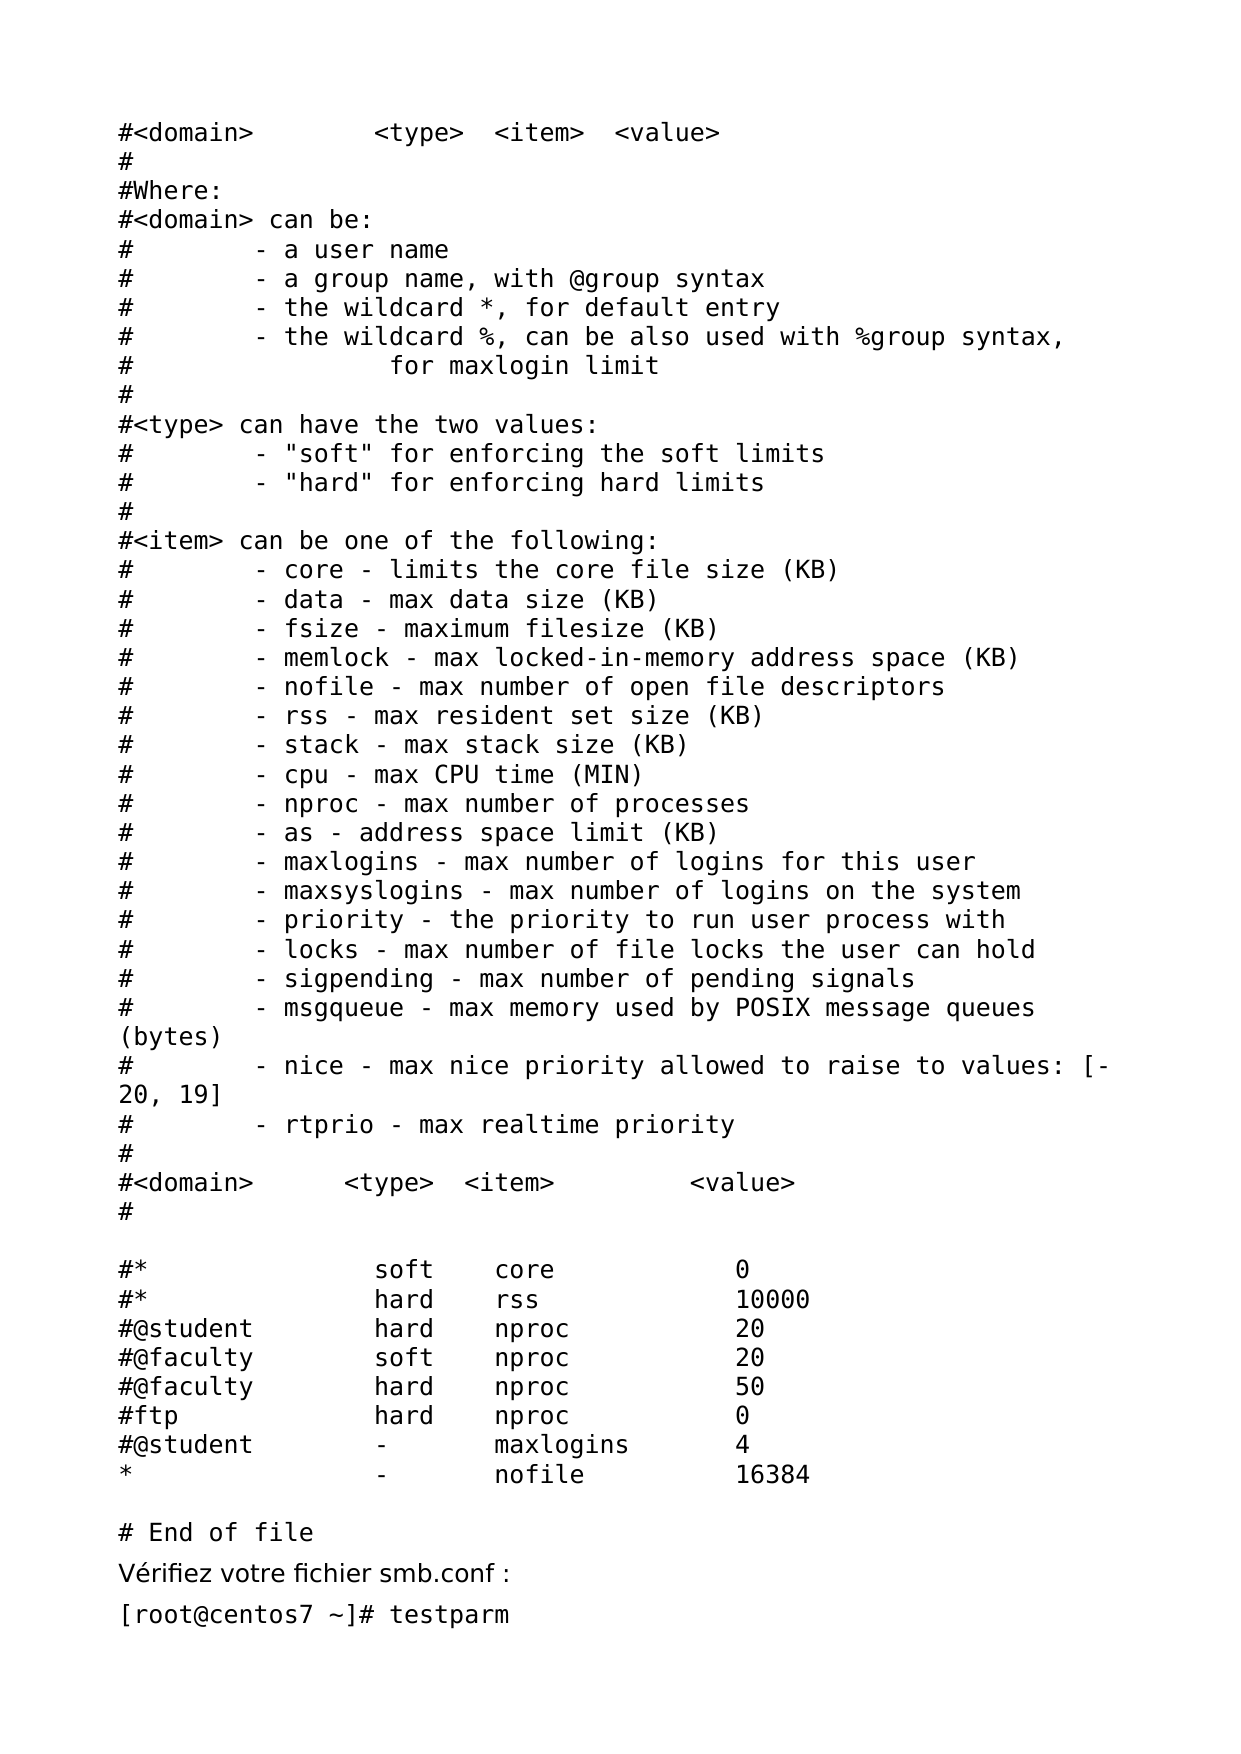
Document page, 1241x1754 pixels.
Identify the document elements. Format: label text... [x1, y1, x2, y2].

text Vérifiez votre fichier smb.conf : [118, 1559, 1122, 1588]
text [root@centos7 ~]# testparm [118, 1601, 1122, 1630]
text #<domain> <type> <item> <value> # #Where: #<domain> can be: # - a user name # - a group name, with @group syntax # - the wildcard *, for default entry # - the wildcard %, can be also used with %group syntax, # for maxlogin limit # #<type> can have the two values: # - "soft" for enforcing the soft limits # - "hard" for enforcing hard limits # #<item> can be one of the following: # - core - limits the core file size (KB) # - data - max data size (KB) # - fsize - maximum filesize (KB) # - memlock - max locked-in-memory address space (KB) # - nofile - max number of open file descriptors # - rss - max resident set size (KB) # - stack - max stack size (KB) # - cpu - max CPU time (MIN) # - nproc - max number of processes # - as - address space limit (KB) # - maxlogins - max number of logins for this user # - maxsyslogins - max number of logins on the system # - priority - the priority to run user process with # - locks - max number of file locks the user can hold # - sigpending - max number of pending signals # - msgqueue - max memory used by POSIX message queues (bytes) # - nice - max nice priority allowed to raise to values: [-20, 19] # - rtprio - max realtime priority # #<domain> <type> <item> <value> # #* soft core 0 #* hard rss 10000 #@student hard nproc 20 #@faculty soft nproc 20 #@faculty hard nproc 50 #ftp hard nproc 0 #@student - maxlogins 4 * - nofile 16384 # End of file [118, 118, 1122, 1547]
